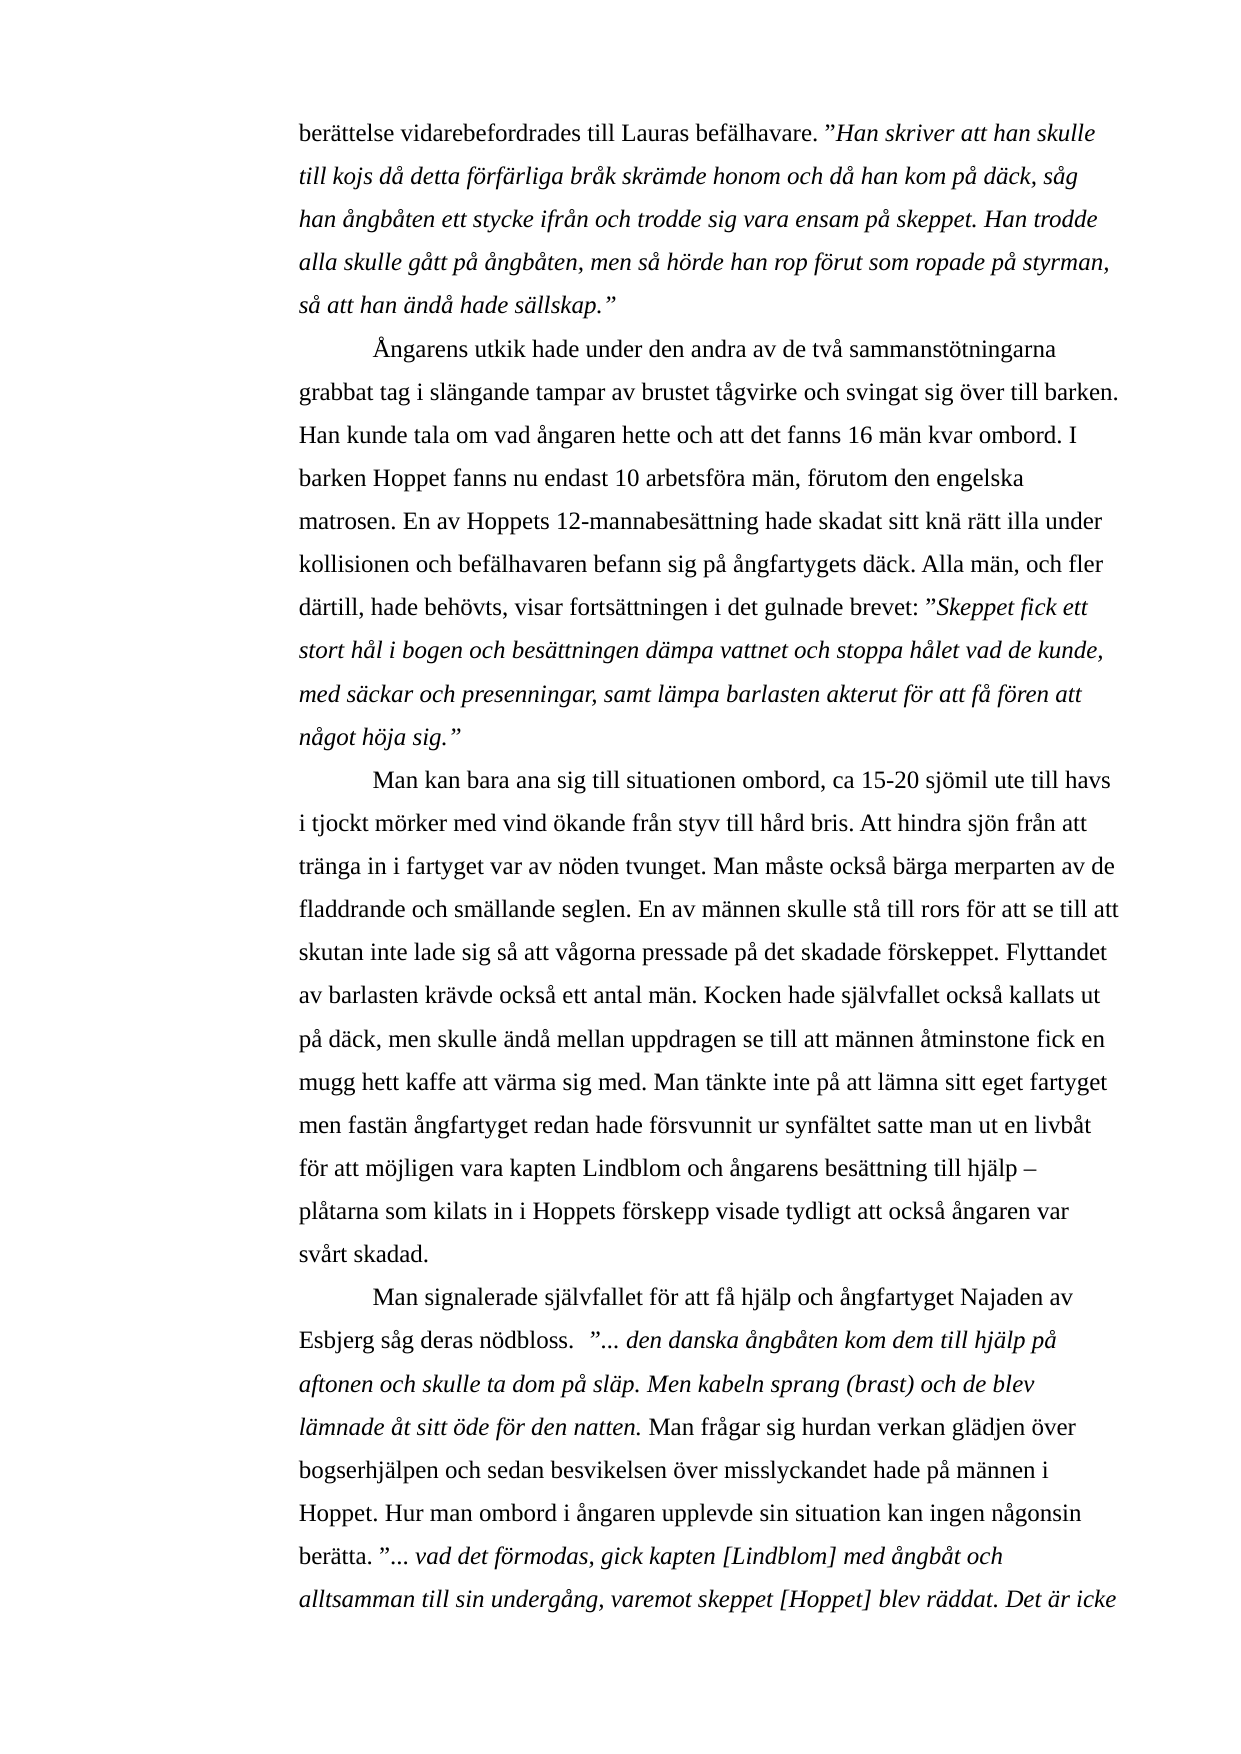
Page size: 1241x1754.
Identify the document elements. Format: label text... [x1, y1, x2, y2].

text Man kan bara ana sig till situationen ombord, ca 15-20 sjömil ute till havs i tjockt mörker med vind ökande från styv till hård bris. Att hindra sjön från att tränga in i fartyget var av nöden tvunget. Man måste också bärga merparten av de fladdrande och smällande seglen. En av männen skulle stå till rors för att se till att skutan inte lade sig så att vågorna pressade på det skadade förskeppet. Flyttandet av barlasten krävde också ett antal män. Kocken hade självfallet också kallats ut på däck, men skulle ändå mellan uppdragen se till att männen åtminstone fick en mugg hett kaffe att värma sig med. Man tänkte inte på att lämna sitt eget fartyget men fastän ångfartyget redan hade försvunnit ur synfältet satte man ut en livbåt för att möjligen vara kapten Lindblom och ångarens besättning till hjälp – plåtarna som kilats in i Hoppets förskepp visade tydligt att också ångaren var svårt skadad. [298, 765, 1122, 1268]
text Man signalerade självfallet för att få hjälp och ångfartyget Najaden av Esbjerg såg deras nödbloss. ”... den danska ångbåten kom dem till hjälp på aftonen och skulle ta dom på släp. Men kabeln sprang (brast) och de blev lämnade åt sitt öde för den natten. Man frågar sig hurdan verkan glädjen över bogserhjälpen och sedan besvikelsen över misslyckandet hade på männen i Hoppet. Hur man ombord i ångaren upplevde sin situation kan ingen någonsin berätta. ”... vad det förmodas, gick kapten [Lindblom] med ångbåt och alltsamman till sin undergång, varemot skeppet [Hoppet] blev räddat. Det är icke [298, 1282, 1122, 1613]
text Ångarens utkik hade under den andra av de två sammanstötningarna grabbat tag i slängande tampar av brustet tågvirke och svingat sig över till barken. Han kunde tala om vad ångaren hette och att det fanns 16 män kvar ombord. I barken Hoppet fanns nu endast 10 arbetsföra män, förutom den engelska matrosen. En av Hoppets 12-mannabesättning hade skadat sitt knä rätt illa under kollisionen och befälhavaren befann sig på ångfartygets däck. Alla män, och fler därtill, hade behövts, visar fortsättningen i det gulnade brevet: ”Skeppet fick ett stort hål i bogen och besättningen dämpa vattnet och stoppa hålet vad de kunde, med säckar och presenningar, samt lämpa barlasten akterut för att få fören att något höja sig.” [298, 334, 1122, 751]
text berättelse vidarebefordrades till Lauras befälhavare. ”Han skriver att han skulle till kojs då detta förfärliga bråk skrämde honom och då han kom på däck, såg han ångbåten ett stycke ifrån och trodde sig vara ensam på skeppet. Han trodde alla skulle gått på ångbåten, men så hörde han rop förut som ropade på styrman, så att han ändå hade sällskap.” [298, 118, 1122, 319]
